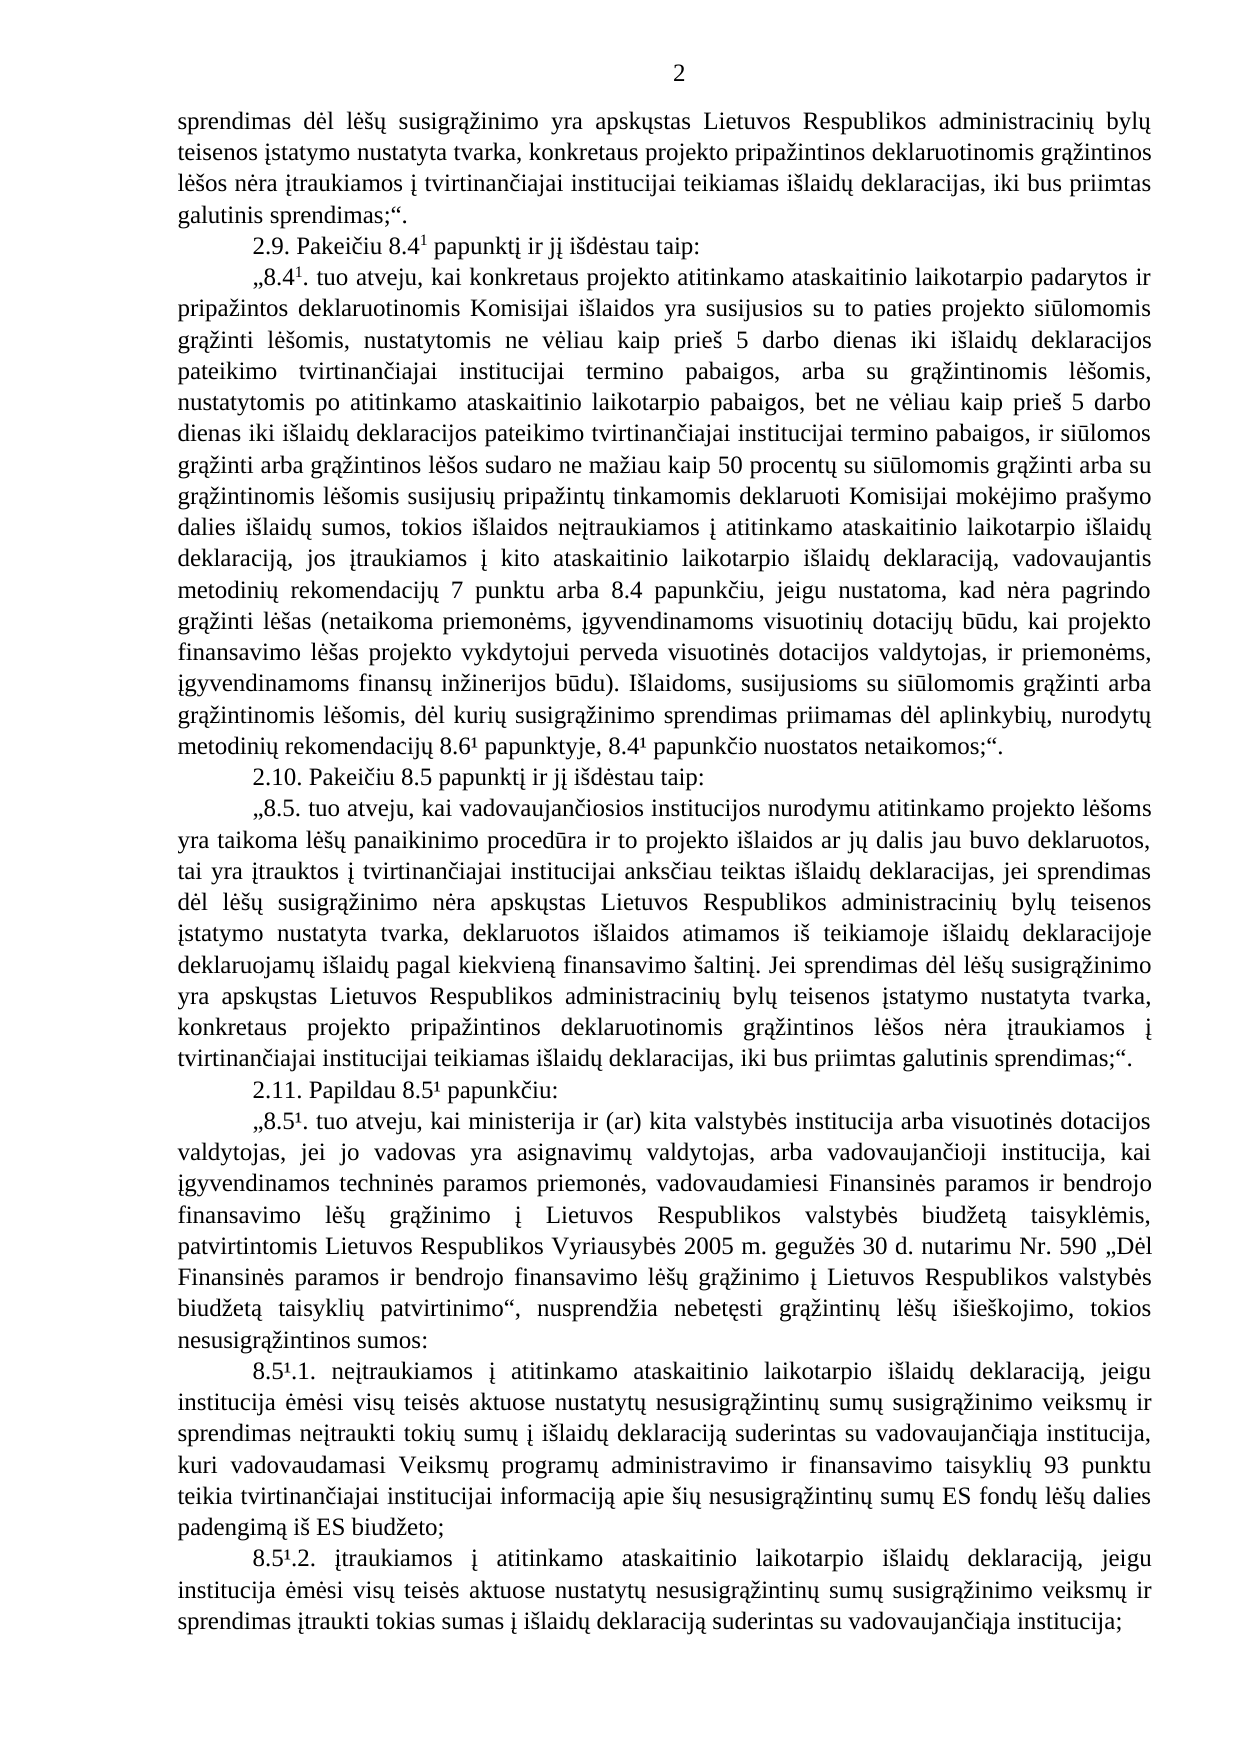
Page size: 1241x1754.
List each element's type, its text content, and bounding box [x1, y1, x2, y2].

text 8.5¹.1. neįtraukiamos į atitinkamo ataskaitinio laikotarpio išlaidų deklaraciją, jeigu institucija ėmėsi visų teisės aktuose nustatytų nesusigrąžintinų sumų susigrąžinimo veiksmų ir sprendimas neįtraukti tokių sumų į išlaidų deklaraciją suderintas su vadovaujančiąja institucija, kuri vadovaudamasi Veiksmų programų administravimo ir finansavimo taisyklių 93 punktu teikia tvirtinančiajai institucijai informaciją apie šių nesusigrąžintinų sumų ES fondų lėšų dalies padengimą iš ES biudžeto; [177, 1353, 1152, 1541]
text „8.5¹. tuo atveju, kai ministerija ir (ar) kita valstybės institucija arba visuotinės dotacijos valdytojas, jei jo vadovas yra asignavimų valdytojas, arba vadovaujančioji institucija, kai įgyvendinamos techninės paramos priemonės, vadovaudamiesi Finansinės paramos ir bendrojo finansavimo lėšų grąžinimo į Lietuvos Respublikos valstybės biudžetą taisyklėmis, patvirtintomis Lietuvos Respublikos Vyriausybės 2005 m. gegužės 30 d. nutarimu Nr. 590 „Dėl Finansinės paramos ir bendrojo finansavimo lėšų grąžinimo į Lietuvos Respublikos valstybės biudžetą taisyklių patvirtinimo“, nusprendžia nebetęsti grąžintinų lėšų išieškojimo, tokios nesusigrąžintinos sumos: [177, 1103, 1152, 1353]
text 2.11. Papildau 8.5¹ papunkčiu: [177, 1072, 1152, 1103]
text 2.9. Pakeičiu 8.41 papunktį ir jį išdėstau taip: [177, 228, 1152, 260]
text sprendimas dėl lėšų susigrąžinimo yra apskųstas Lietuvos Respublikos administracinių bylų teisenos įstatymo nustatyta tvarka, konkretaus projekto pripažintinos deklaruotinomis grąžintinos lėšos nėra įtraukiamos į tvirtinančiajai institucijai teikiamas išlaidų deklaracijas, iki bus priimtas galutinis sprendimas;“. [177, 103, 1152, 228]
text 2.10. Pakeičiu 8.5 papunktį ir jį išdėstau taip: [177, 760, 1152, 791]
text „8.41. tuo atveju, kai konkretaus projekto atitinkamo ataskaitinio laikotarpio padarytos ir pripažintos deklaruotinomis Komisijai išlaidos yra susijusios su to paties projekto siūlomomis grąžinti lėšomis, nustatytomis ne vėliau kaip prieš 5 darbo dienas iki išlaidų deklaracijos pateikimo tvirtinančiajai institucijai termino pabaigos, arba su grąžintinomis lėšomis, nustatytomis po atitinkamo ataskaitinio laikotarpio pabaigos, bet ne vėliau kaip prieš 5 darbo dienas iki išlaidų deklaracijos pateikimo tvirtinančiajai institucijai termino pabaigos, ir siūlomos grąžinti arba grąžintinos lėšos sudaro ne mažiau kaip 50 procentų su siūlomomis grąžinti arba su grąžintinomis lėšomis susijusių pripažintų tinkamomis deklaruoti Komisijai mokėjimo prašymo dalies išlaidų sumos, tokios išlaidos neįtraukiamos į atitinkamo ataskaitinio laikotarpio išlaidų deklaraciją, jos įtraukiamos į kito ataskaitinio laikotarpio išlaidų deklaraciją, vadovaujantis metodinių rekomendacijų 7 punktu arba 8.4 papunkčiu, jeigu nustatoma, kad nėra pagrindo grąžinti lėšas (netaikoma priemonėms, įgyvendinamoms visuotinių dotacijų būdu, kai projekto finansavimo lėšas projekto vykdytojui perveda visuotinės dotacijos valdytojas, ir priemonėms, įgyvendinamoms finansų inžinerijos būdu). Išlaidoms, susijusioms su siūlomomis grąžinti arba grąžintinomis lėšomis, dėl kurių susigrąžinimo sprendimas priimamas dėl aplinkybių, nurodytų metodinių rekomendacijų 8.6¹ papunktyje, 8.4¹ papunkčio nuostatos netaikomos;“. [177, 260, 1152, 760]
text „8.5. tuo atveju, kai vadovaujančiosios institucijos nurodymu atitinkamo projekto lėšoms yra taikoma lėšų panaikinimo procedūra ir to projekto išlaidos ar jų dalis jau buvo deklaruotos, tai yra įtrauktos į tvirtinančiajai institucijai anksčiau teiktas išlaidų deklaracijas, jei sprendimas dėl lėšų susigrąžinimo nėra apskųstas Lietuvos Respublikos administracinių bylų teisenos įstatymo nustatyta tvarka, deklaruotos išlaidos atimamos iš teikiamoje išlaidų deklaracijoje deklaruojamų išlaidų pagal kiekvieną finansavimo šaltinį. Jei sprendimas dėl lėšų susigrąžinimo yra apskųstas Lietuvos Respublikos administracinių bylų teisenos įstatymo nustatyta tvarka, konkretaus projekto pripažintinos deklaruotinomis grąžintinos lėšos nėra įtraukiamos į tvirtinančiajai institucijai teikiamas išlaidų deklaracijas, iki bus priimtas galutinis sprendimas;“. [177, 791, 1152, 1072]
text 8.5¹.2. įtraukiamos į atitinkamo ataskaitinio laikotarpio išlaidų deklaraciją, jeigu institucija ėmėsi visų teisės aktuose nustatytų nesusigrąžintinų sumų susigrąžinimo veiksmų ir sprendimas įtraukti tokias sumas į išlaidų deklaraciją suderintas su vadovaujančiąja institucija; [177, 1541, 1152, 1635]
